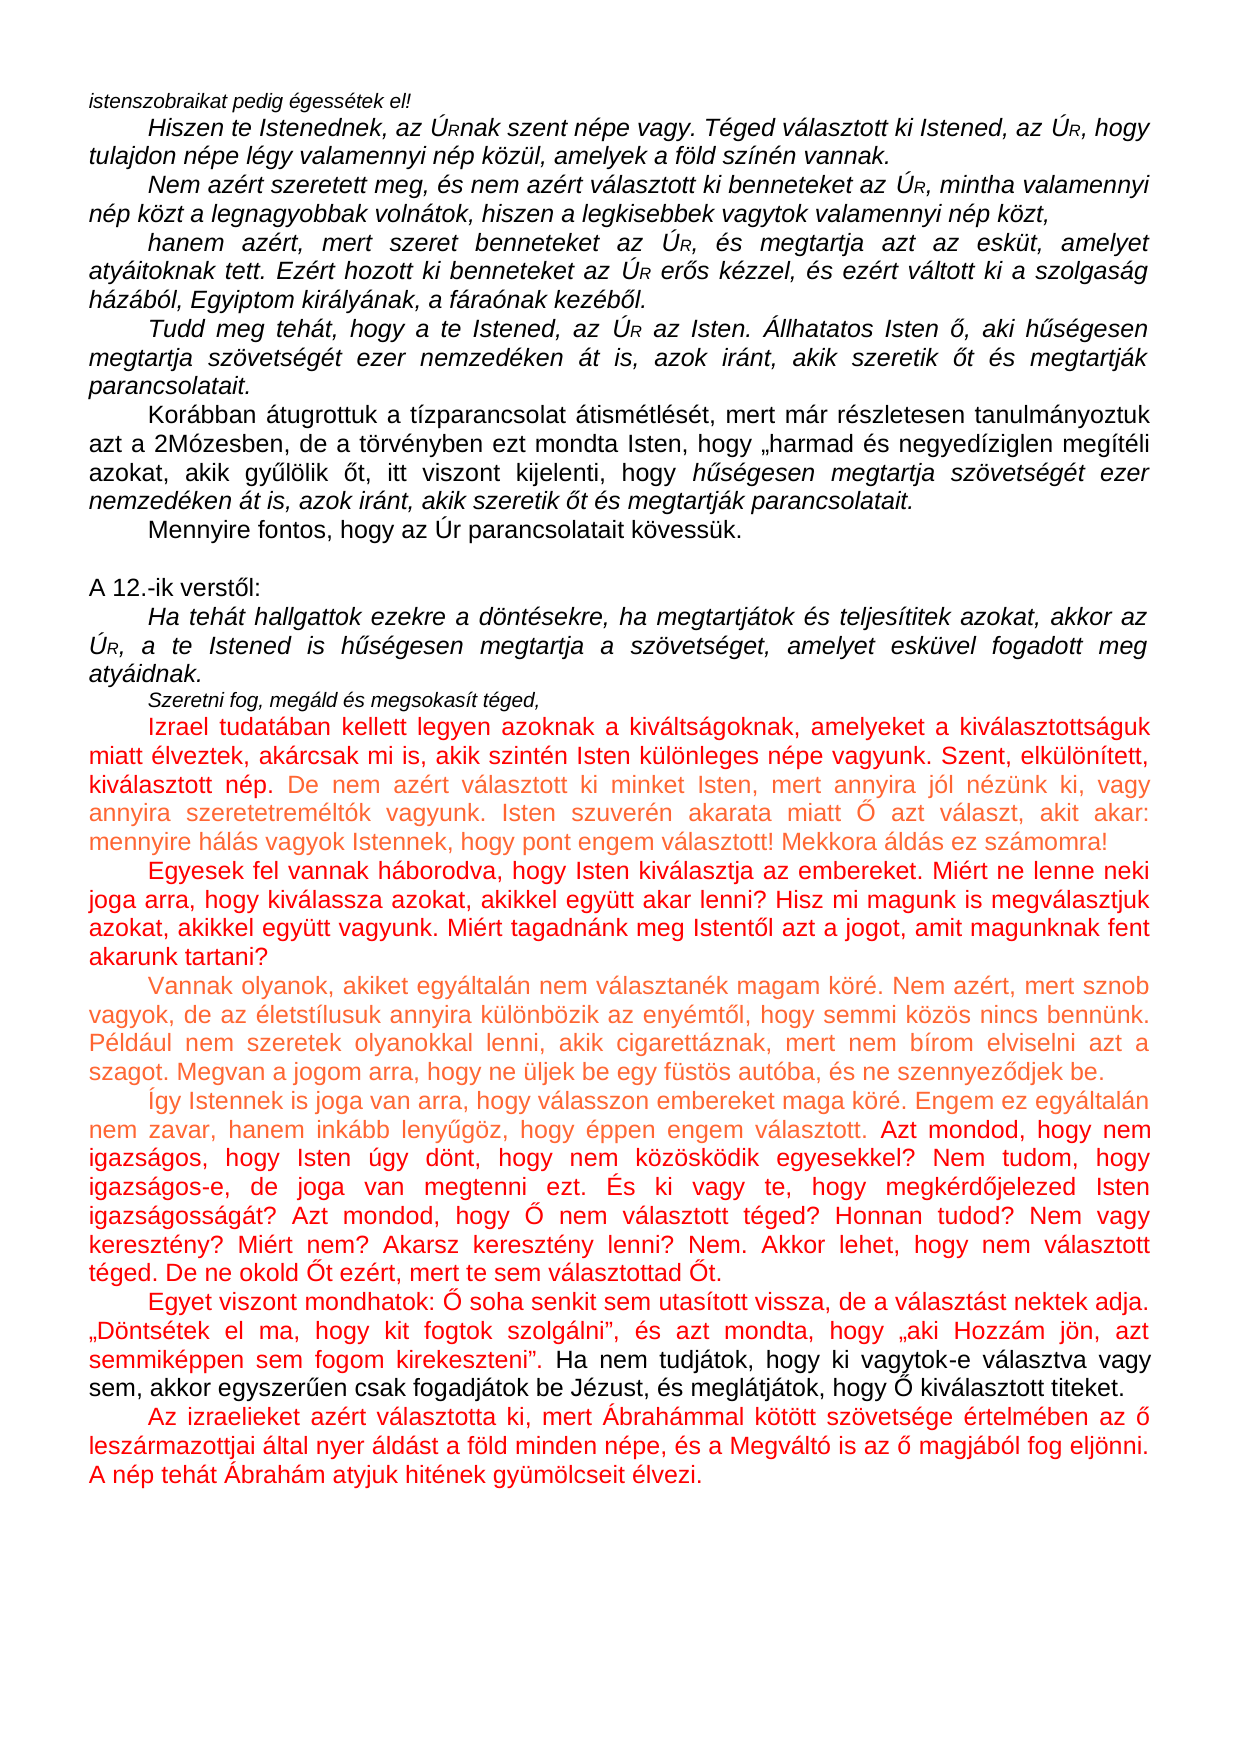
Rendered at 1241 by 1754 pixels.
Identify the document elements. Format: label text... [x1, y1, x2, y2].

text Szeretni fog, megáld és megsokasít téged, [88, 688, 1152, 712]
text Az izraelieket azért választotta ki, mert Ábrahámmal kötött szövetsége értelmében az ő leszármazottjai által nyer áldást a föld minden népe, és a Megváltó is az ő magjából fog eljönni. A nép tehát Ábrahám atyjuk hitének gyümölcseit élvezi. [88, 1402, 1152, 1488]
text Ha tehát hallgattok ezekre a döntésekre, ha megtartjátok és teljesítitek azokat, akkor az Úr, a te Istened is hűségesen megtartja a szövetséget, amelyet esküvel fogadott meg atyáidnak. [88, 602, 1152, 688]
text Izrael tudatában kellett legyen azoknak a kiváltságoknak, amelyeket a kiválasztottságuk miatt élveztek, akárcsak mi is, akik szintén Isten különleges népe vagyunk. Szent, elkülönített, kiválasztott nép. De nem azért választott ki minket Isten, mert annyira jól nézünk ki, vagy annyira szeretetreméltók vagyunk. Isten szuverén akarata miatt Ő azt választ, akit akar: mennyire hálás vagyok Istennek, hogy pont engem választott! Mekkora áldás ez számomra! [88, 712, 1152, 856]
text Egyet viszont mondhatok: Ő soha senkit sem utasított vissza, de a választást nektek adja. „Döntsétek el ma, hogy kit fogtok szolgálni”, és azt mondta, hogy „aki Hozzám jön, azt semmiképpen sem fogom kirekeszteni”. Ha nem tudjátok, hogy ki vagytok‑e választva vagy sem, akkor egyszerűen csak fogadjátok be Jézust, és meglátjátok, hogy Ő kiválasztott titeket. [88, 1287, 1152, 1402]
text Mennyire fontos, hogy az Úr parancsolatait kövessük. [88, 515, 1152, 544]
text Egyesek fel vannak háborodva, hogy Isten kiválasztja az embereket. Miért ne lenne neki joga arra, hogy kiválassza azokat, akikkel együtt akar lenni? Hisz mi magunk is megválasztjuk azokat, akikkel együtt vagyunk. Miért tagadnánk meg Istentől azt a jogot, amit magunknak fent akarunk tartani? [88, 856, 1152, 971]
text Nem azért szeretett meg, és nem azért választott ki benneteket az Úr, mintha valamennyi nép közt a legnagyobbak volnátok, hiszen a legkisebbek vagytok valamennyi nép közt, [88, 170, 1152, 227]
text Korábban átugrottuk a tízparancsolat átismétlését, mert már részletesen tanulmányoztuk azt a 2Mózesben, de a törvényben ezt mondta Isten, hogy „harmad és negyedíziglen megítéli azokat, akik gyűlölik őt, itt viszont kijelenti, hogy hűségesen megtartja szövetségét ezer nemzedéken át is, azok iránt, akik szeretik őt és megtartják parancsolatait. [88, 400, 1152, 515]
text Hiszen te Istenednek, az Úrnak szent népe vagy. Téged választott ki Istened, az Úr, hogy tulajdon népe légy valamennyi nép közül, amelyek a föld színén vannak. [88, 112, 1152, 170]
text A 12.-ik verstől: [88, 573, 1152, 602]
text Így Istennek is joga van arra, hogy válasszon embereket maga köré. Engem ez egyáltalán nem zavar, hanem inkább lenyűgöz, hogy éppen engem választott. Azt mondod, hogy nem igazságos, hogy Isten úgy dönt, hogy nem közösködik egyesekkel? Nem tudom, hogy igazságos‑e, de joga van megtenni ezt. És ki vagy te, hogy megkérdőjelezed Isten igazságosságát? Azt mondod, hogy Ő nem választott téged? Honnan tudod? Nem vagy keresztény? Miért nem? Akarsz keresztény lenni? Nem. Akkor lehet, hogy nem választott téged. De ne okold Őt ezért, mert te sem választottad Őt. [88, 1086, 1152, 1287]
text hanem azért, mert szeret benneteket az Úr, és megtartja azt az esküt, amelyet atyáitoknak tett. Ezért hozott ki benneteket az Úr erős kézzel, és ezért váltott ki a szolgaság házából, Egyiptom királyának, a fáraónak kezéből. [88, 227, 1152, 314]
text Tudd meg tehát, hogy a te Istened, az Úr az Isten. Állhatatos Isten ő, aki hűségesen megtartja szövetségét ezer nemzedéken át is, azok iránt, akik szeretik őt és megtartják parancsolatait. [88, 314, 1152, 400]
text Vannak olyanok, akiket egyáltalán nem választanék magam köré. Nem azért, mert sznob vagyok, de az életstílusuk annyira különbözik az enyémtől, hogy semmi közös nincs bennünk. Például nem szeretek olyanokkal lenni, akik cigarettáznak, mert nem bírom elviselni azt a szagot. Megvan a jogom arra, hogy ne üljek be egy füstös autóba, és ne szennyeződjek be. [88, 971, 1152, 1086]
text istenszobraikat pedig égessétek el! [88, 88, 1152, 112]
